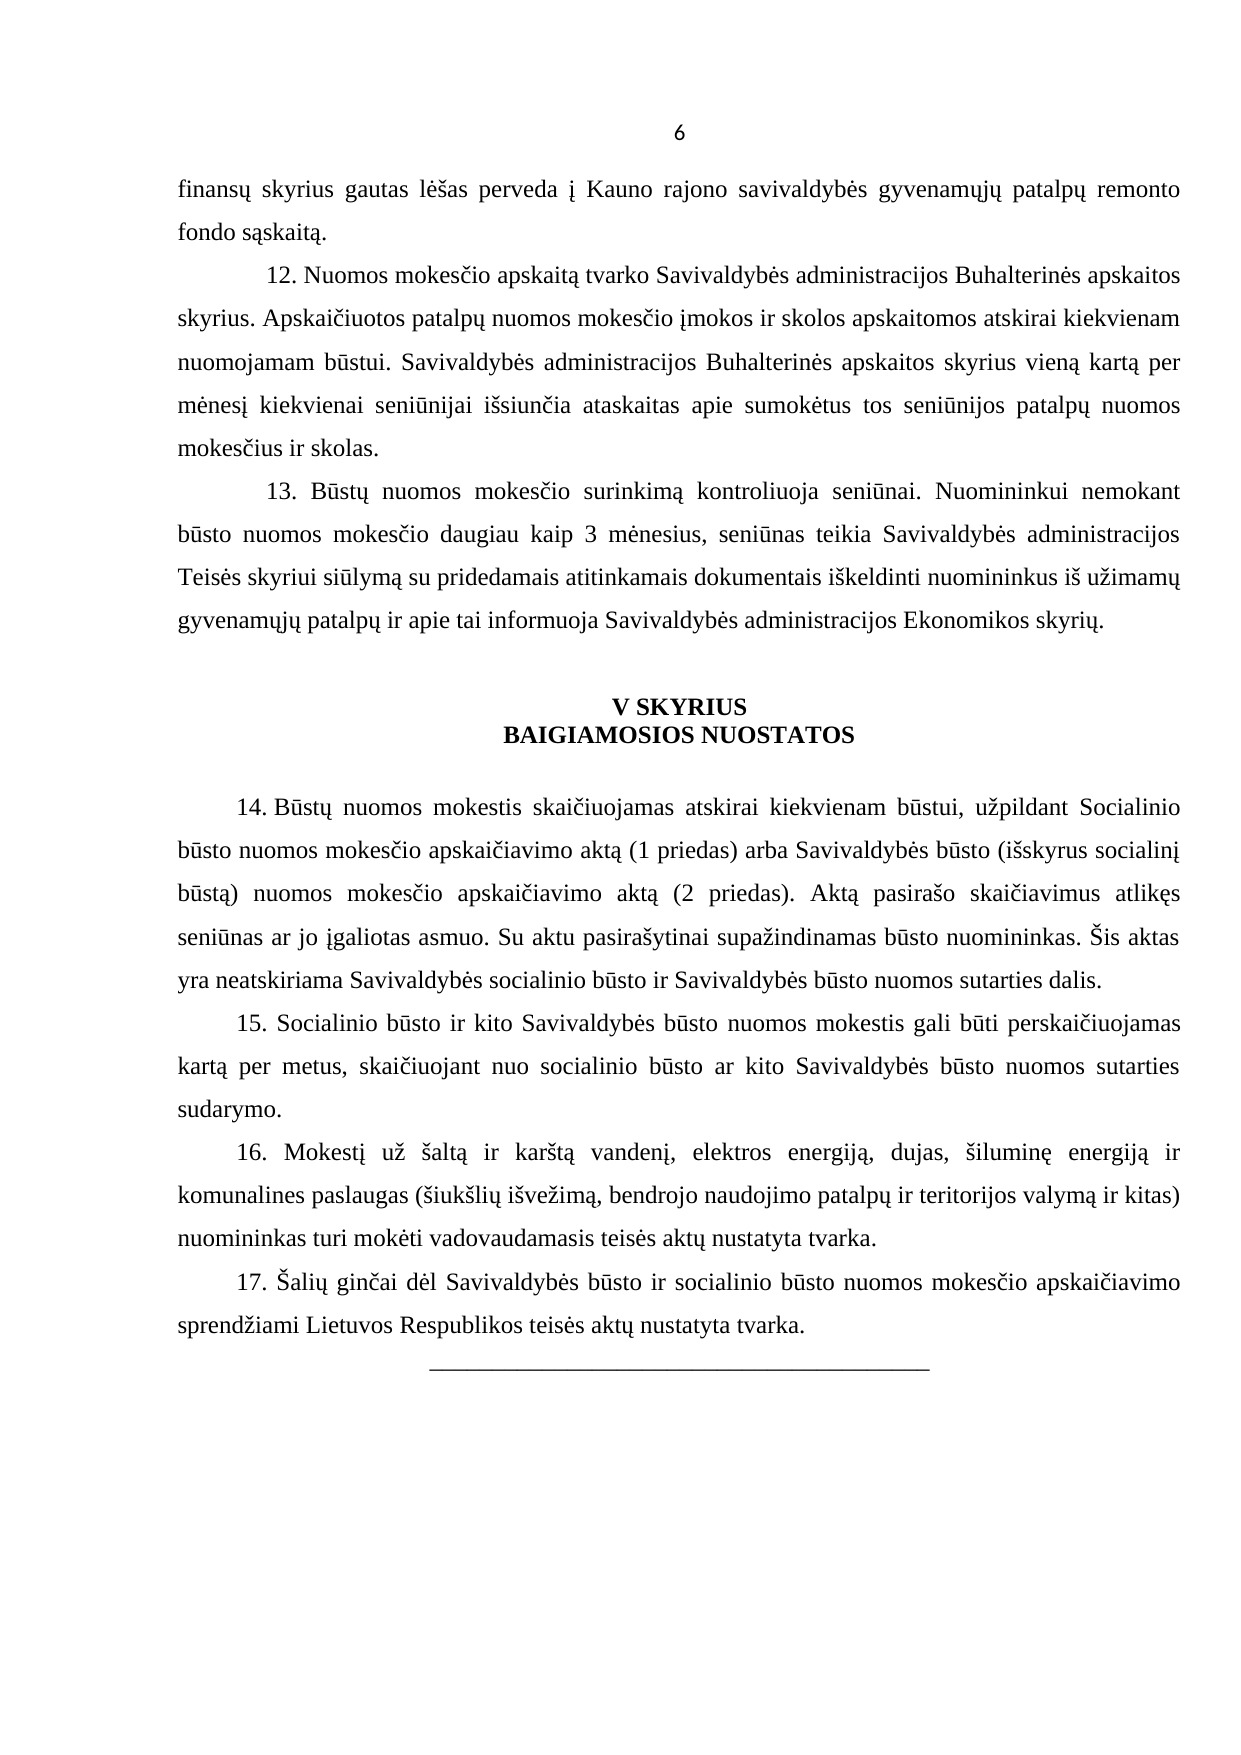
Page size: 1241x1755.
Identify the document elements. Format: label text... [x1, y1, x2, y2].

text 12. Nuomos mokesčio apskaitą tvarko Savivaldybės administracijos Buhalterinės apskaitos skyrius. Apskaičiuotos patalpų nuomos mokesčio įmokos ir skolos apskaitomos atskirai kiekvienam nuomojamam būstui. Savivaldybės administracijos Buhalterinės apskaitos skyrius vieną kartą per mėnesį kiekvienai seniūnijai išsiunčia ataskaitas apie sumokėtus tos seniūnijos patalpų nuomos mokesčius ir skolas. [177, 260, 1181, 462]
text –––––––––––––––––––––––––––––––––––––––– [177, 1353, 1181, 1382]
text 17. Šalių ginčai dėl Savivaldybės būsto ir socialinio būsto nuomos mokesčio apskaičiavimo sprendžiami Lietuvos Respublikos teisės aktų nustatyta tvarka. [177, 1267, 1181, 1338]
text 13. Būstų nuomos mokesčio surinkimą kontroliuoja seniūnai. Nuomininkui nemokant būsto nuomos mokesčio daugiau kaip 3 mėnesius, seniūnas teikia Savivaldybės administracijos Teisės skyriui siūlymą su pridedamais atitinkamais dokumentais iškeldinti nuomininkus iš užimamų gyvenamųjų patalpų ir apie tai informuoja Savivaldybės administracijos Ekonomikos skyrių. [177, 476, 1181, 634]
text finansų skyrius gautas lėšas perveda į Kauno rajono savivaldybės gyvenamųjų patalpų remonto fondo sąskaitą. [177, 174, 1181, 246]
text V SKYRIUS [177, 692, 1181, 720]
text 14. Būstų nuomos mokestis skaičiuojamas atskirai kiekvienam būstui, užpildant Socialinio būsto nuomos mokesčio apskaičiavimo aktą (1 priedas) arba Savivaldybės būsto (išskyrus socialinį būstą) nuomos mokesčio apskaičiavimo aktą (2 priedas). Aktą pasirašo skaičiavimus atlikęs seniūnas ar jo įgaliotas asmuo. Su aktu pasirašytinai supažindinamas būsto nuomininkas. Šis aktas yra neatskiriama Savivaldybės socialinio būsto ir Savivaldybės būsto nuomos sutarties dalis. [177, 792, 1181, 993]
text 16. Mokestį už šaltą ir karštą vandenį, elektros energiją, dujas, šiluminę energiją ir komunalines paslaugas (šiukšlių išvežimą, bendrojo naudojimo patalpų ir teritorijos valymą ir kitas) nuomininkas turi mokėti vadovaudamasis teisės aktų nustatyta tvarka. [177, 1137, 1181, 1252]
text BAIGIAMOSIOS NUOSTATOS [177, 720, 1181, 749]
text 15. Socialinio būsto ir kito Savivaldybės būsto nuomos mokestis gali būti perskaičiuojamas kartą per metus, skaičiuojant nuo socialinio būsto ar kito Savivaldybės būsto nuomos sutarties sudarymo. [177, 1008, 1181, 1123]
